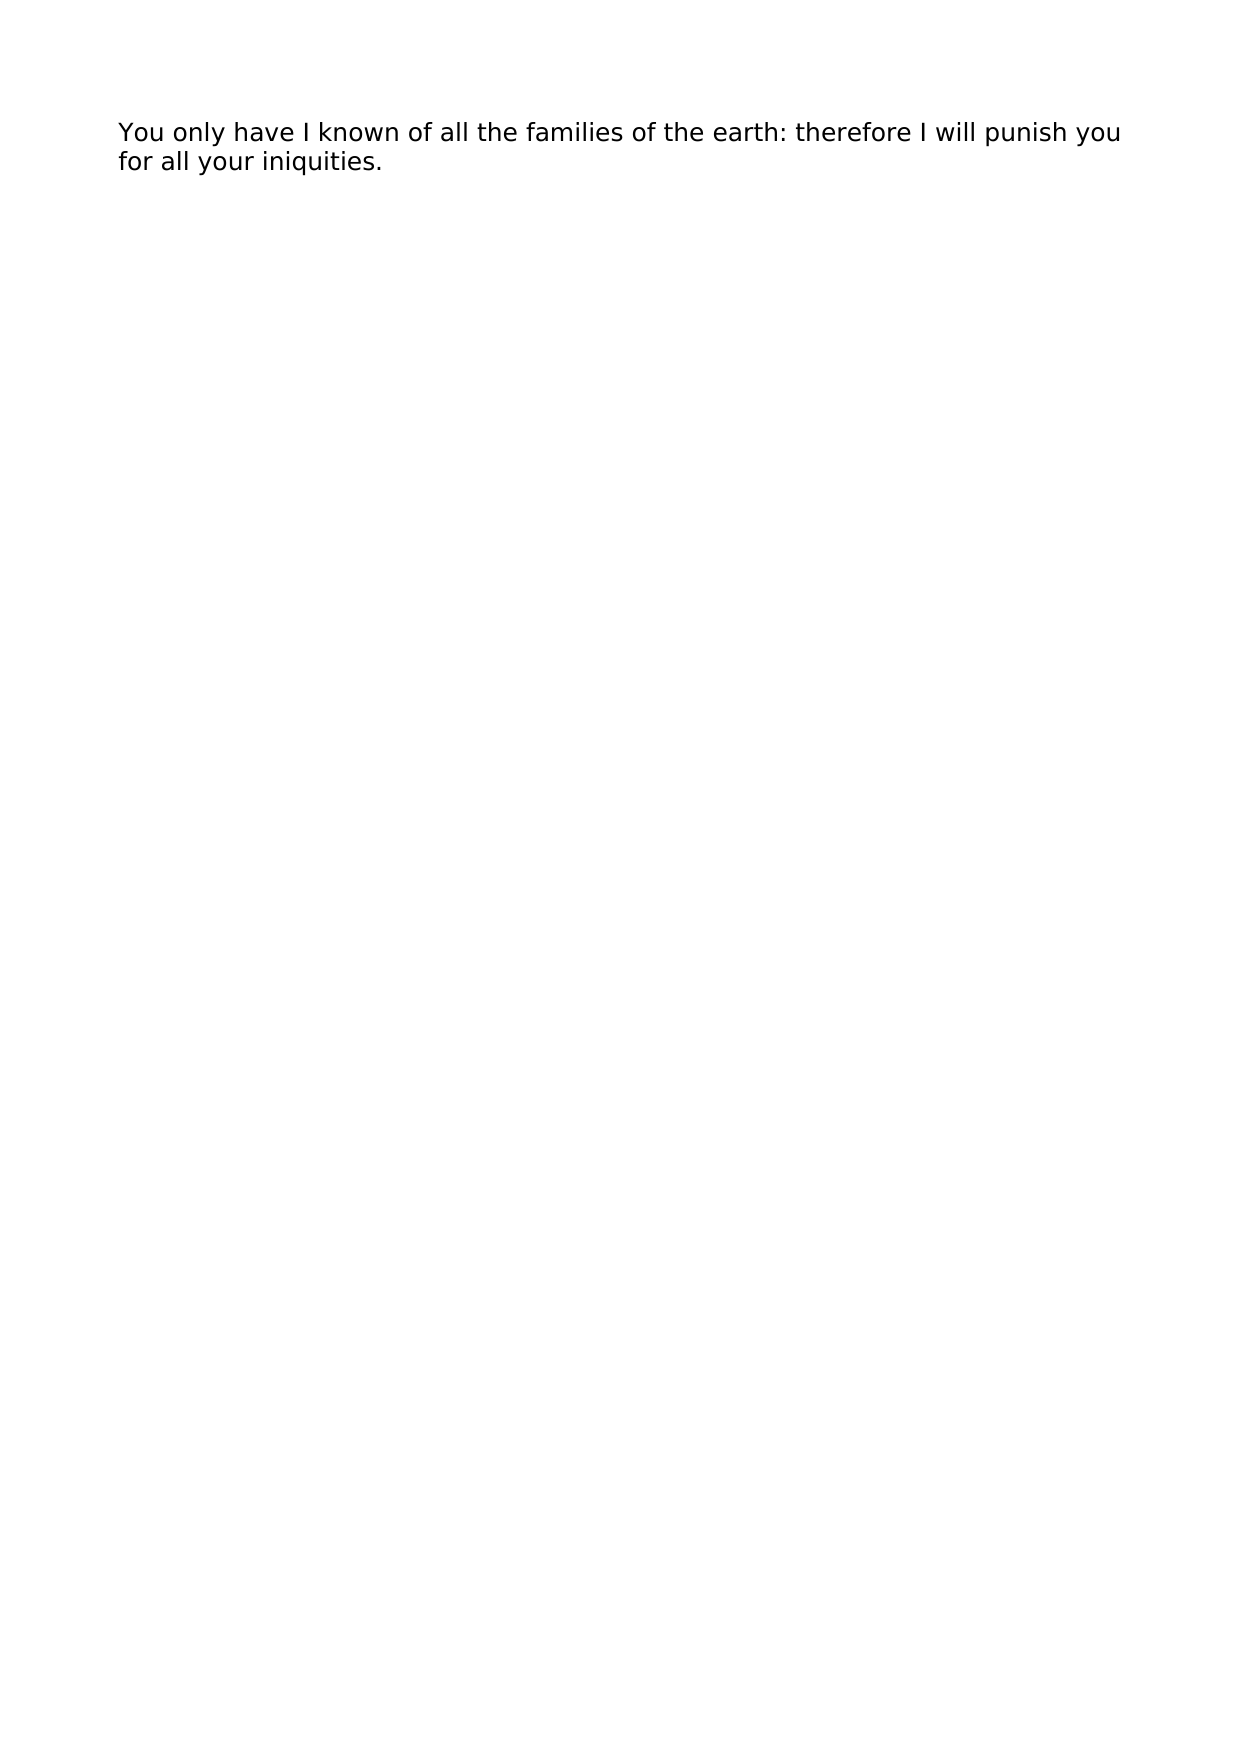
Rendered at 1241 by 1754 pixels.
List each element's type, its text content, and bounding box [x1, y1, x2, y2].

text You only have I known of all the families of the earth: therefore I will punish you for all your iniquities. [118, 118, 1122, 176]
